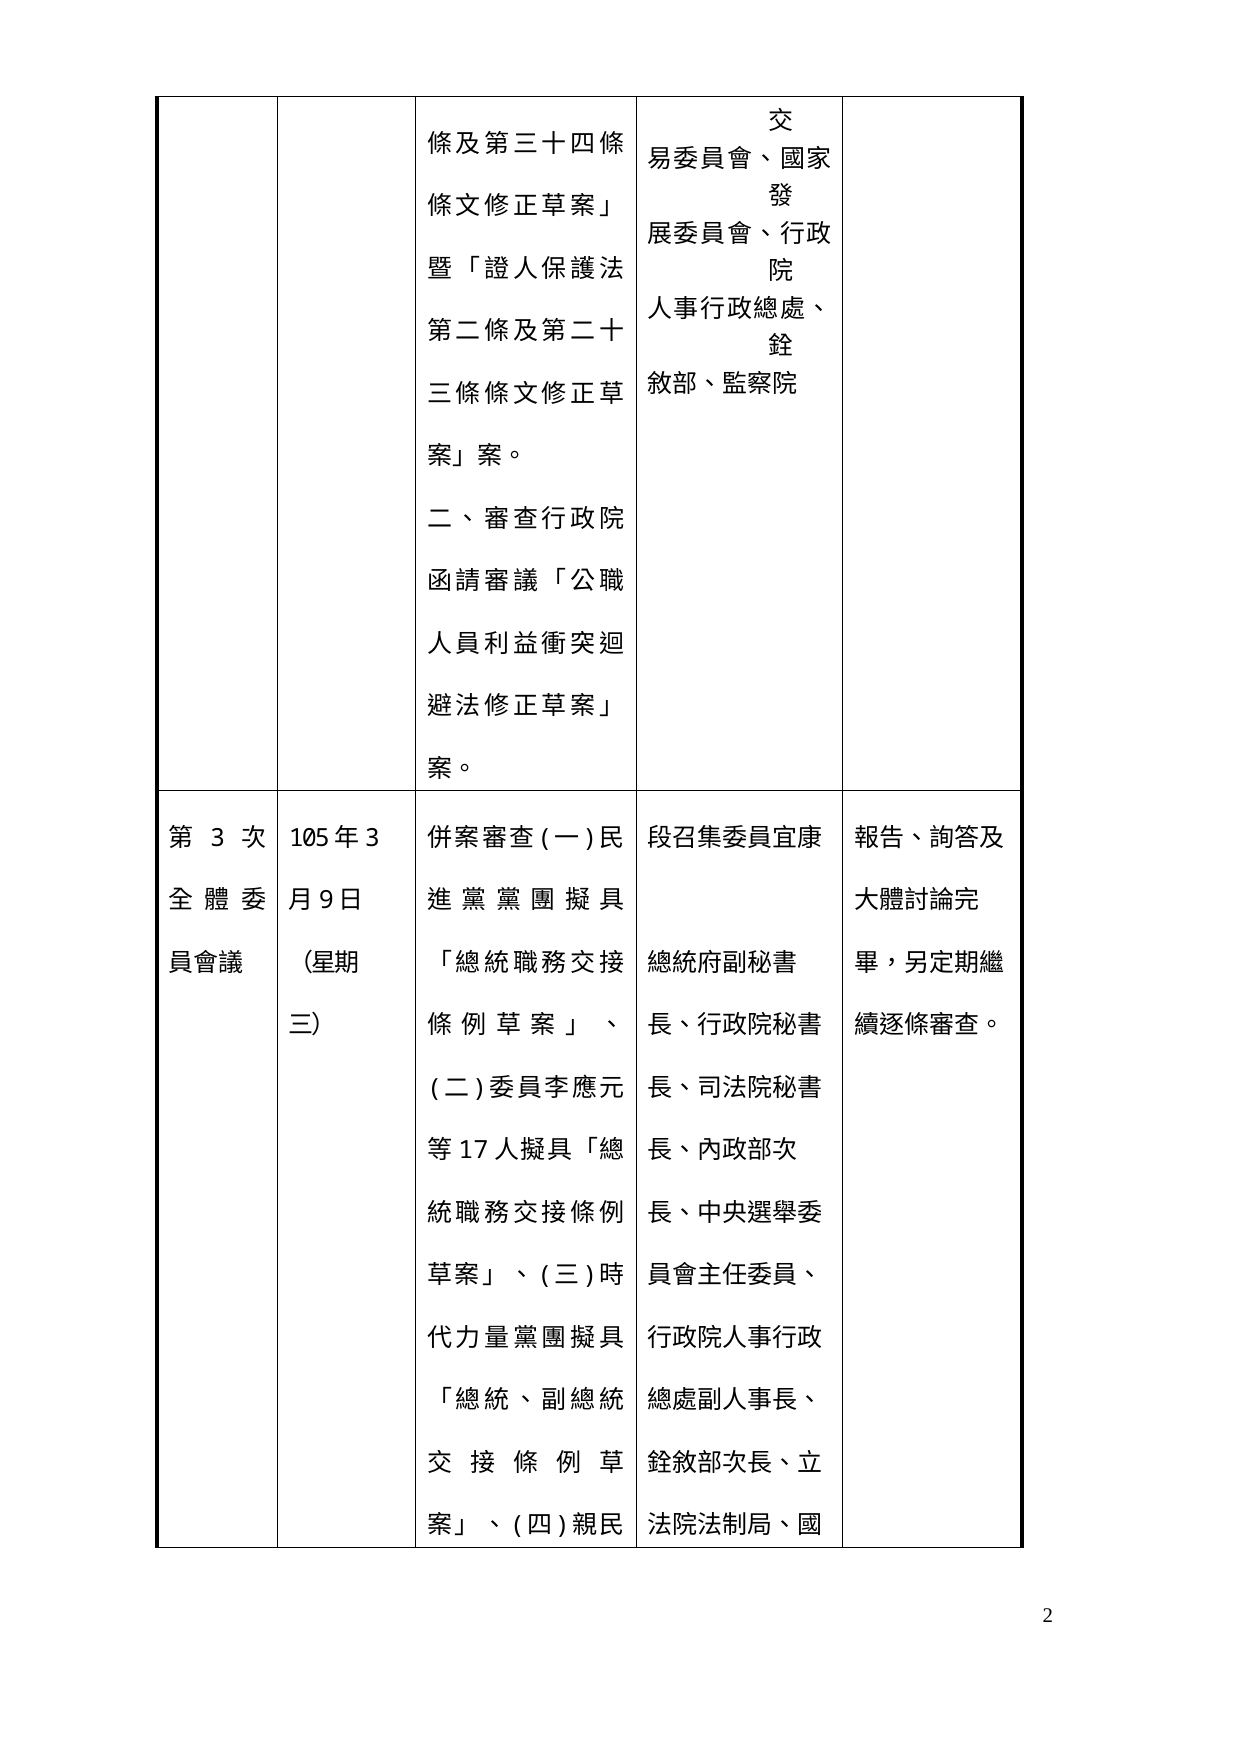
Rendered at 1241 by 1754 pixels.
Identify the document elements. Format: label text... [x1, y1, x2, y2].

table_cell 報告、詢答及大體討論完畢，另定期繼續逐條審查。 [843, 791, 1020, 1547]
table_cell 交 易委員會、國家發 展委員會、行政院 人事行政總處、銓 敘部、監察院 [637, 97, 842, 790]
table_cell 併案審查(一)民進黨黨團擬具「總統職務交接條例草案」、(二)委員李應元等17人擬具「總統職務交接條例草案」、(三)時代力量黨團擬具「總統、副總統交接條例草案」、(四)親民 [416, 791, 636, 1547]
table_cell 105年3月9日（星期三） [278, 791, 415, 1547]
table_cell 段召集委員宜康 總統府副秘書長、行政院秘書長、司法院秘書長、內政部次長、中央選舉委員會主任委員、行政院人事行政總處副人事長、銓敘部次長、立法院法制局、國 [637, 791, 842, 1547]
table_cell 條及第三十四條條文修正草案」暨「證人保護法第二條及第二十三條條文修正草案」案。 二、審查行政院函請審議「公職人員利益衝突迴避法修正草案」案。 [416, 97, 636, 790]
table_cell [843, 97, 1020, 790]
table_cell [159, 97, 277, 790]
table_cell [278, 97, 415, 790]
table_cell 第3次全體委員會議 [159, 791, 277, 1547]
